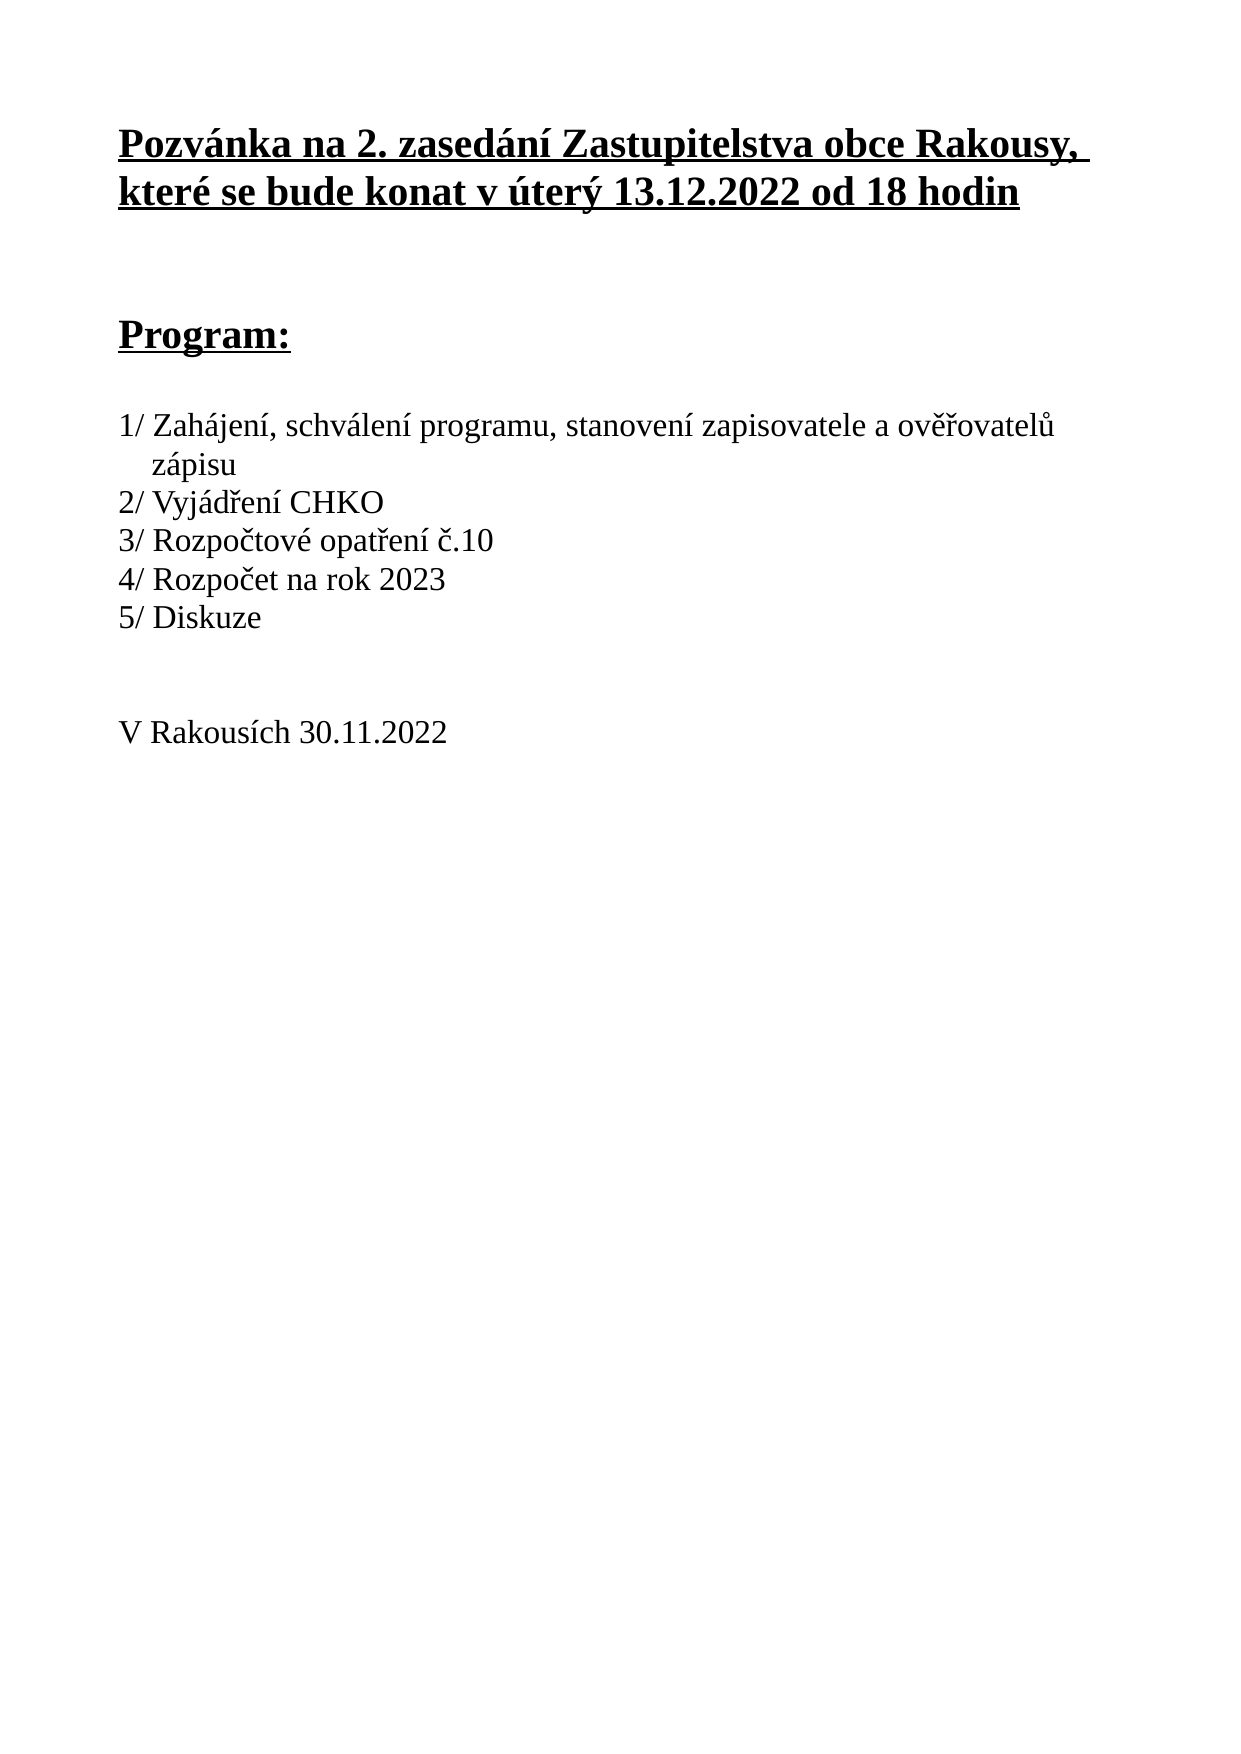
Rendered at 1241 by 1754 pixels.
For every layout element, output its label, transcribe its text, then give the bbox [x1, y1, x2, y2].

text zápisu [118, 444, 1122, 482]
text 2/ Vyjádření CHKO [118, 482, 1122, 521]
text 4/ Rozpočet na rok 2023 [118, 559, 1122, 597]
text 5/ Diskuze [118, 597, 1122, 636]
text 1/ Zahájení, schválení programu, stanovení zapisovatele a ověřovatelů [118, 406, 1122, 444]
text V Rakousích 30.11.2022 [118, 712, 1122, 751]
text Program: [118, 310, 1122, 358]
text 3/ Rozpočtové opatření č.10 [118, 521, 1122, 559]
text Pozvánka na 2. zasedání Zastupitelstva obce Rakousy, které se bude konat v úterý 13.12.2022 od 18 hodin [118, 118, 1122, 214]
